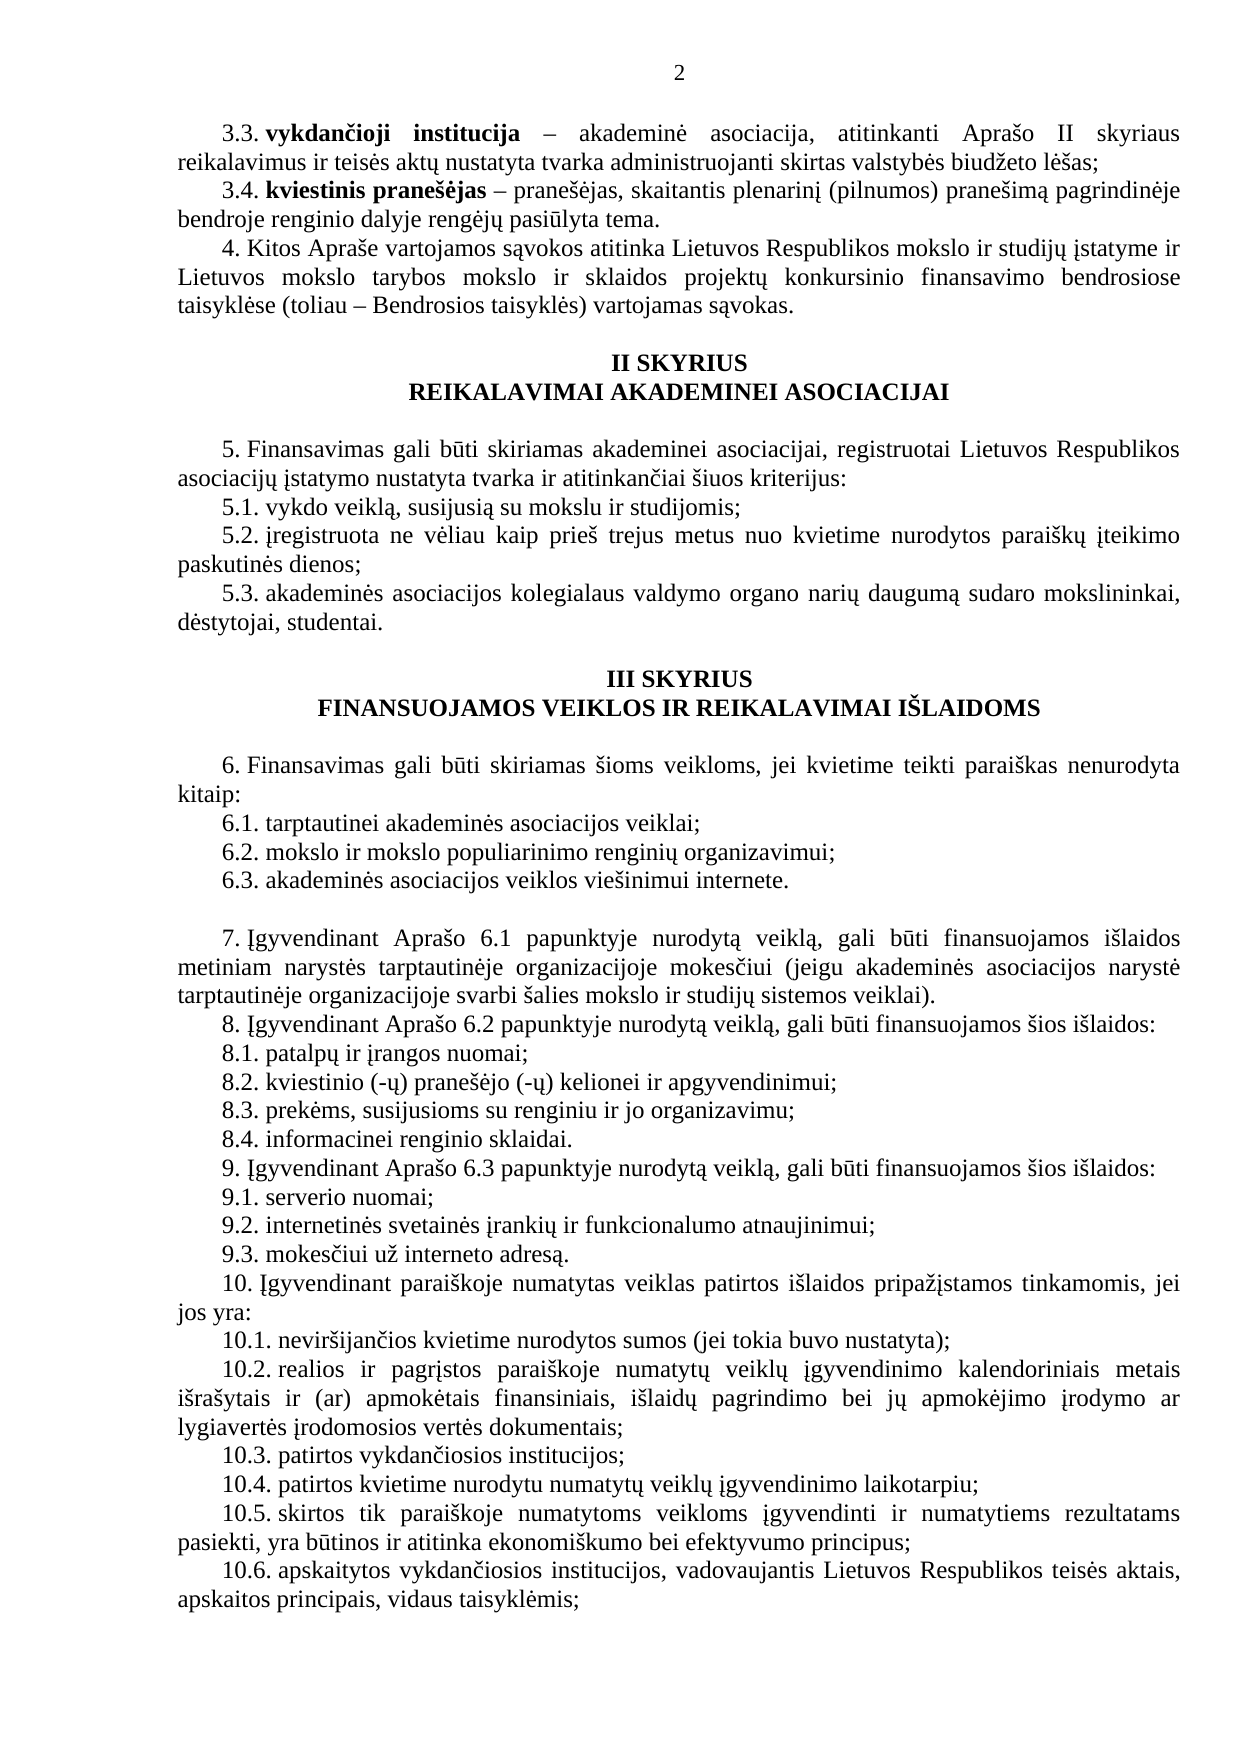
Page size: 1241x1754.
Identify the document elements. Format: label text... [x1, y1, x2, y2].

text 5.3. akademinės asociacijos kolegialaus valdymo organo narių daugumą sudaro mokslininkai, dėstytojai, studentai. [177, 578, 1181, 636]
text 5. Finansavimas gali būti skiriamas akademinei asociacijai, registruotai Lietuvos Respublikos asociacijų įstatymo nustatyta tvarka ir atitinkančiai šiuos kriterijus: [177, 434, 1181, 492]
text 10.1. neviršijančios kvietime nurodytos sumos (jei tokia buvo nustatyta); [177, 1326, 1181, 1354]
text 8.2. kviestinio (-ų) pranešėjo (-ų) kelionei ir apgyvendinimui; [177, 1067, 1181, 1096]
text 9.2. internetinės svetainės įrankių ir funkcionalumo atnaujinimui; [177, 1211, 1181, 1239]
text 5.1. vykdo veiklą, susijusią su mokslu ir studijomis; [177, 492, 1181, 521]
text 10.3. patirtos vykdančiosios institucijos; [177, 1441, 1181, 1469]
subtitle II SKYRIUS [177, 348, 1181, 377]
text 10.5. skirtos tik paraiškoje numatytoms veikloms įgyvendinti ir numatytiems rezultatams pasiekti, yra būtinos ir atitinka ekonomiškumo bei efektyvumo principus; [177, 1498, 1181, 1556]
text 10.4. patirtos kvietime nurodytu numatytų veiklų įgyvendinimo laikotarpiu; [177, 1469, 1181, 1498]
text 6.3. akademinės asociacijos veiklos viešinimui internete. [177, 866, 1181, 894]
text III SKYRIUS [177, 664, 1181, 693]
text 3.4. kviestinis pranešėjas – pranešėjas, skaitantis plenarinį (pilnumos) pranešimą pagrindinėje bendroje renginio dalyje rengėjų pasiūlyta tema. [177, 176, 1181, 233]
text 9. Įgyvendinant Aprašo 6.3 papunktyje nurodytą veiklą, gali būti finansuojamos šios išlaidos: [177, 1153, 1181, 1182]
text 10.6. apskaitytos vykdančiosios institucijos, vadovaujantis Lietuvos Respublikos teisės aktais, apskaitos principais, vidaus taisyklėmis; [177, 1556, 1181, 1613]
text FINANSUOJAMOS VEIKLOS IR REIKALAVIMAI IŠLAIDOMS [177, 693, 1181, 722]
text 6. Finansavimas gali būti skiriamas šioms veikloms, jei kvietime teikti paraiškas nenurodyta kitaip: [177, 751, 1181, 808]
text 9.3. mokesčiui už interneto adresą. [177, 1239, 1181, 1268]
text 6.2. mokslo ir mokslo populiarinimo renginių organizavimui; [177, 837, 1181, 866]
text 8. Įgyvendinant Aprašo 6.2 papunktyje nurodytą veiklą, gali būti finansuojamos šios išlaidos: [177, 1009, 1181, 1038]
text 10. Įgyvendinant paraiškoje numatytas veiklas patirtos išlaidos pripažįstamos tinkamomis, jei jos yra: [177, 1268, 1181, 1326]
text 10.2. realios ir pagrįstos paraiškoje numatytų veiklų įgyvendinimo kalendoriniais metais išrašytais ir (ar) apmokėtais finansiniais, išlaidų pagrindimo bei jų apmokėjimo įrodymo ar lygiavertės įrodomosios vertės dokumentais; [177, 1354, 1181, 1441]
text 5.2. įregistruota ne vėliau kaip prieš trejus metus nuo kvietime nurodytos paraiškų įteikimo paskutinės dienos; [177, 521, 1181, 578]
text 7. Įgyvendinant Aprašo 6.1 papunktyje nurodytą veiklą, gali būti finansuojamos išlaidos metiniam narystės tarptautinėje organizacijoje mokesčiui (jeigu akademinės asociacijos narystė tarptautinėje organizacijoje svarbi šalies mokslo ir studijų sistemos veiklai). [177, 923, 1181, 1009]
text 8.4. informacinei renginio sklaidai. [177, 1124, 1181, 1153]
text 3.3. vykdančioji institucija – akademinė asociacija, atitinkanti Aprašo II skyriaus reikalavimus ir teisės aktų nustatyta tvarka administruojanti skirtas valstybės biudžeto lėšas; [177, 118, 1181, 176]
text 4. Kitos Apraše vartojamos sąvokos atitinka Lietuvos Respublikos mokslo ir studijų įstatyme ir Lietuvos mokslo tarybos mokslo ir sklaidos projektų konkursinio finansavimo bendrosiose taisyklėse (toliau – Bendrosios taisyklės) vartojamas sąvokas. [177, 233, 1181, 319]
subtitle REIKALAVIMAI AKADEMINEI ASOCIACIJAI [177, 377, 1181, 406]
text 9.1. serverio nuomai; [177, 1182, 1181, 1211]
text 8.3. prekėms, susijusioms su renginiu ir jo organizavimu; [177, 1096, 1181, 1124]
text 6.1. tarptautinei akademinės asociacijos veiklai; [177, 808, 1181, 837]
text 8.1. patalpų ir įrangos nuomai; [177, 1038, 1181, 1067]
